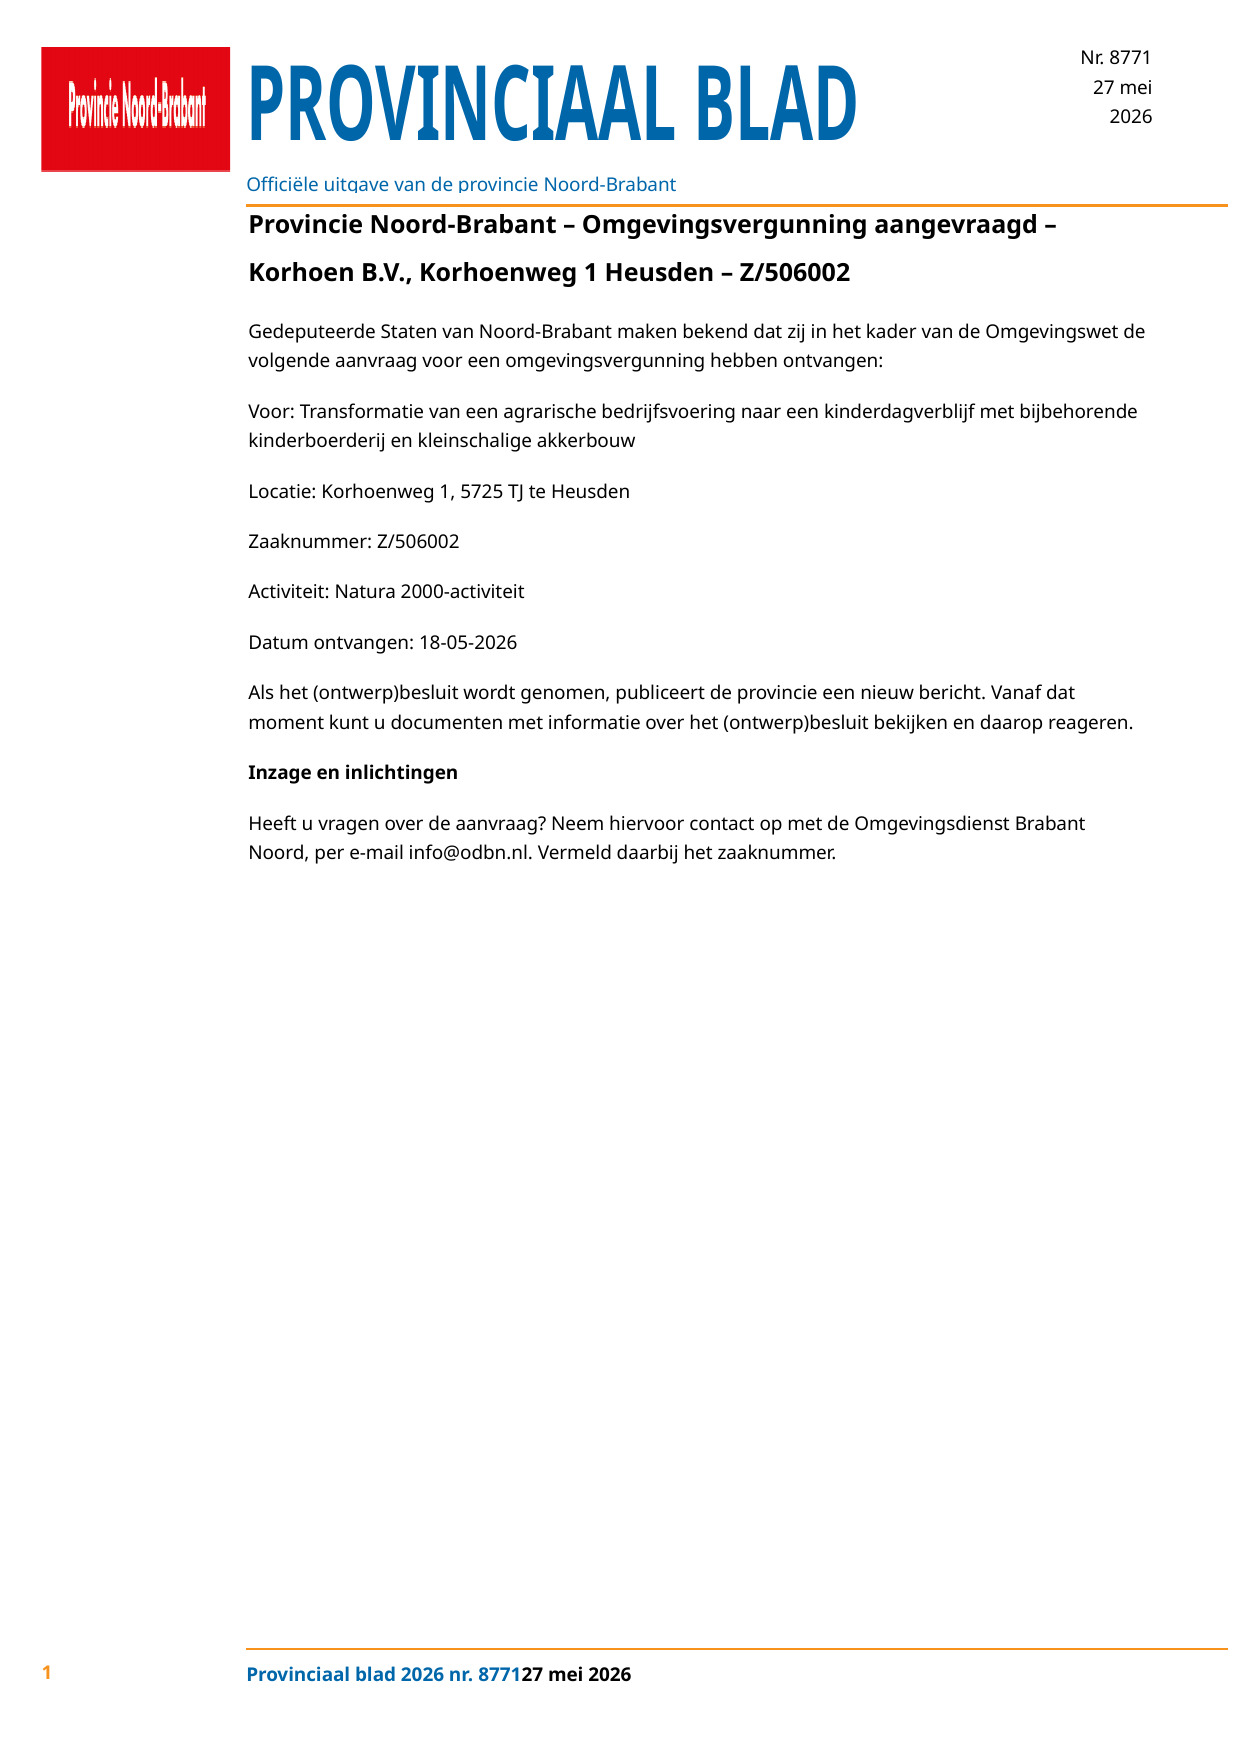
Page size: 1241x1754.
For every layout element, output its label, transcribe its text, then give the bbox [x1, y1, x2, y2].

text Activiteit: Natura 2000-activiteit [248, 579, 1152, 604]
text Voor: Transformatie van een agrarische bedrijfsvoering naar een kinderdagverblijf met bijbehorende kinderboerderij en kleinschalige akkerbouw [248, 398, 1152, 453]
text Gedeputeerde Staten van Noord-Brabant maken bekend dat zij in het kader van de Omgevingswet de volgende aanvraag voor een omgevingsvergunning hebben ontvangen: [248, 318, 1152, 373]
text Als het (ontwerp)besluit wordt genomen, publiceert de provincie een nieuw bericht. Vanaf dat moment kunt u documenten met informatie over het (ontwerp)besluit bekijken en daarop reageren. [248, 679, 1152, 735]
text Datum ontvangen: 18-05-2026 [248, 629, 1152, 655]
picture [41, 47, 231, 172]
text Locatie: Korhoenweg 1, 5725 TJ te Heusden [248, 478, 1152, 504]
text Provincie Noord-Brabant – Omgevingsvergunning aangevraagd – Korhoen B.V., Korhoenweg 1 Heusden – Z/506002 [248, 207, 1152, 288]
text Zaaknummer: Z/506002 [248, 528, 1152, 554]
text Heeft u vragen over de aanvraag? Neem hiervoor contact op met de Omgevingsdienst Brabant Noord, per e-mail info@odbn.nl. Vermeld daarbij het zaaknummer. [248, 810, 1152, 865]
text Inzage en inlichtingen [248, 759, 1152, 785]
